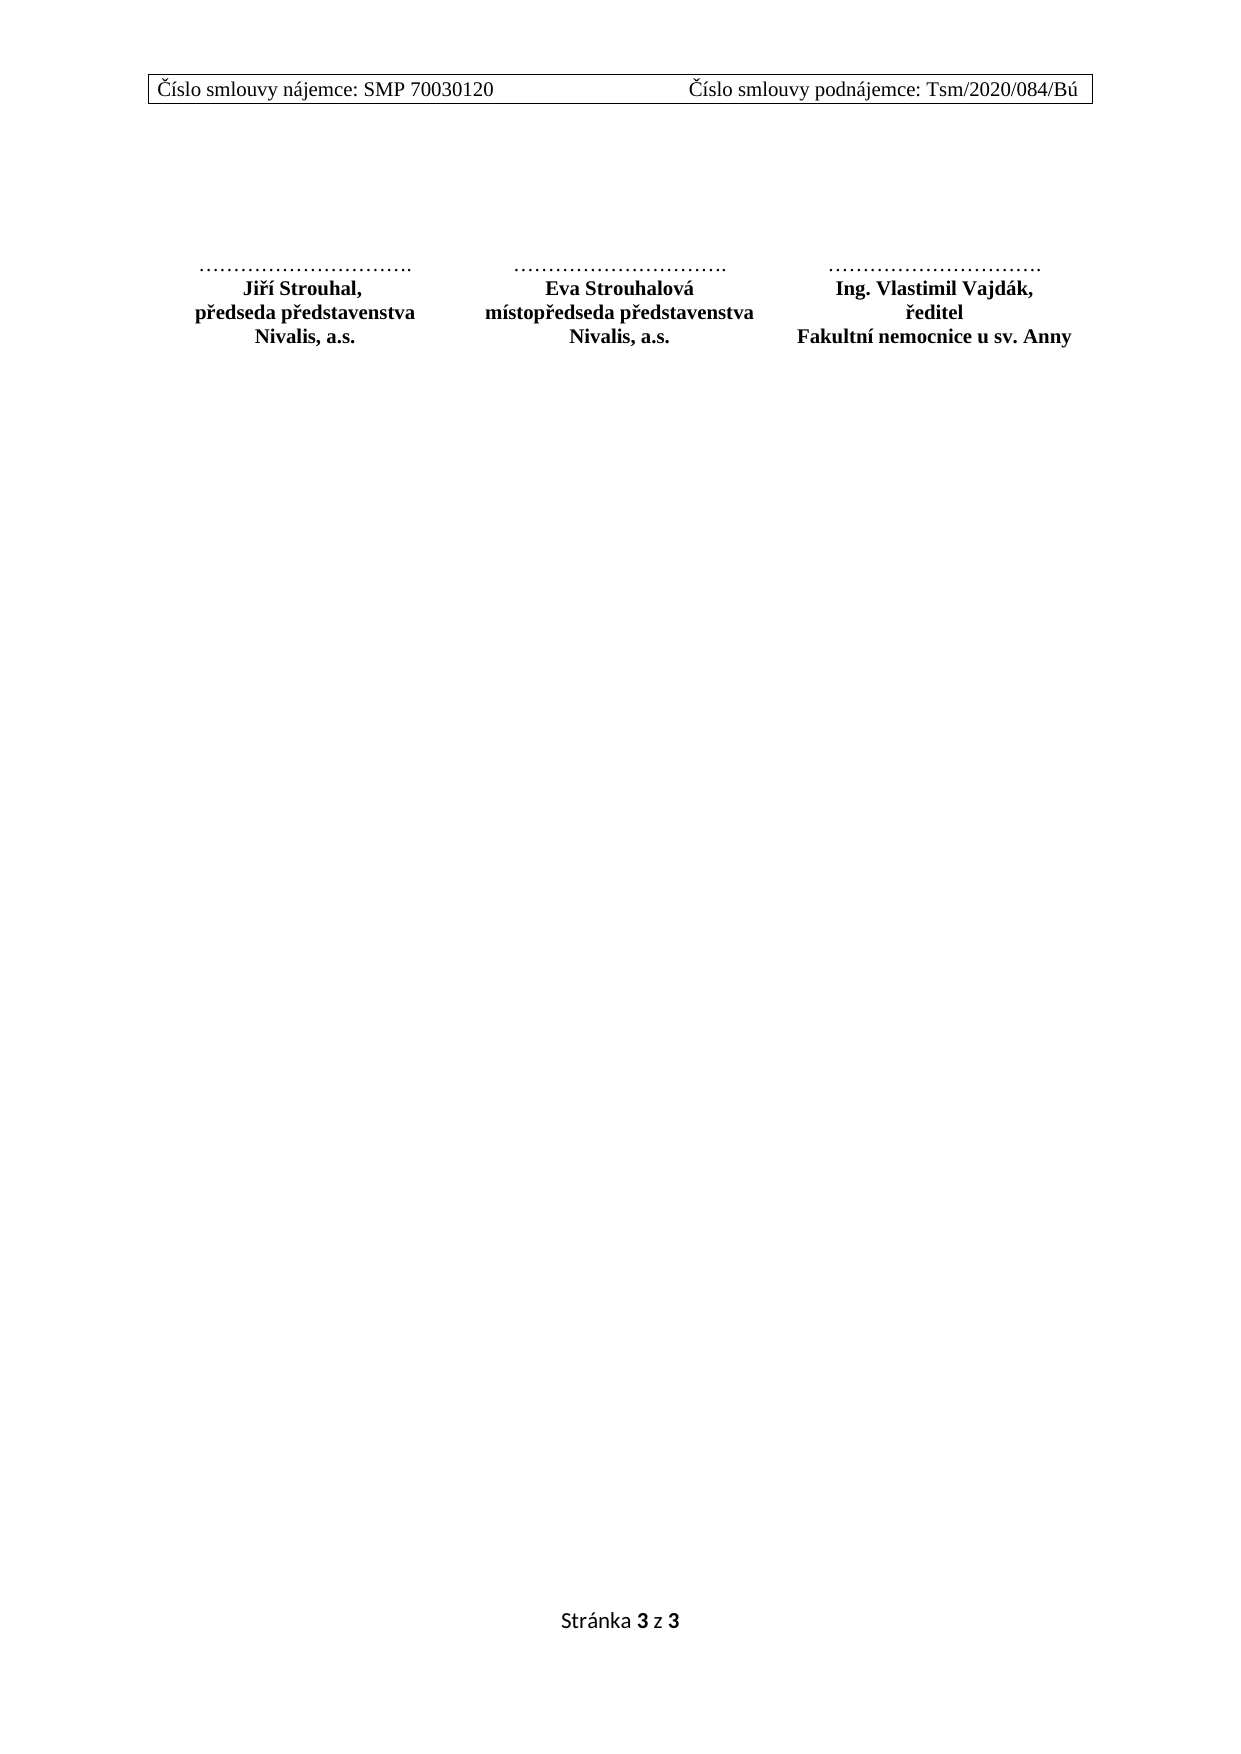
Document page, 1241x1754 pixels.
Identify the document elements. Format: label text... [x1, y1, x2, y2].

table_cell Eva Strouhalová místopředseda představenstva Nivalis, a.s. [462, 276, 777, 348]
table_cell …………………………. [777, 148, 1092, 276]
table_cell …………………………. [148, 148, 462, 276]
table_cell Jiří Strouhal, předseda představenstva Nivalis, a.s. [148, 276, 462, 348]
table_cell …………………………. [462, 148, 777, 276]
table_cell Ing. Vlastimil Vajdák, ředitel Fakultní nemocnice u sv. Anny [777, 276, 1092, 348]
